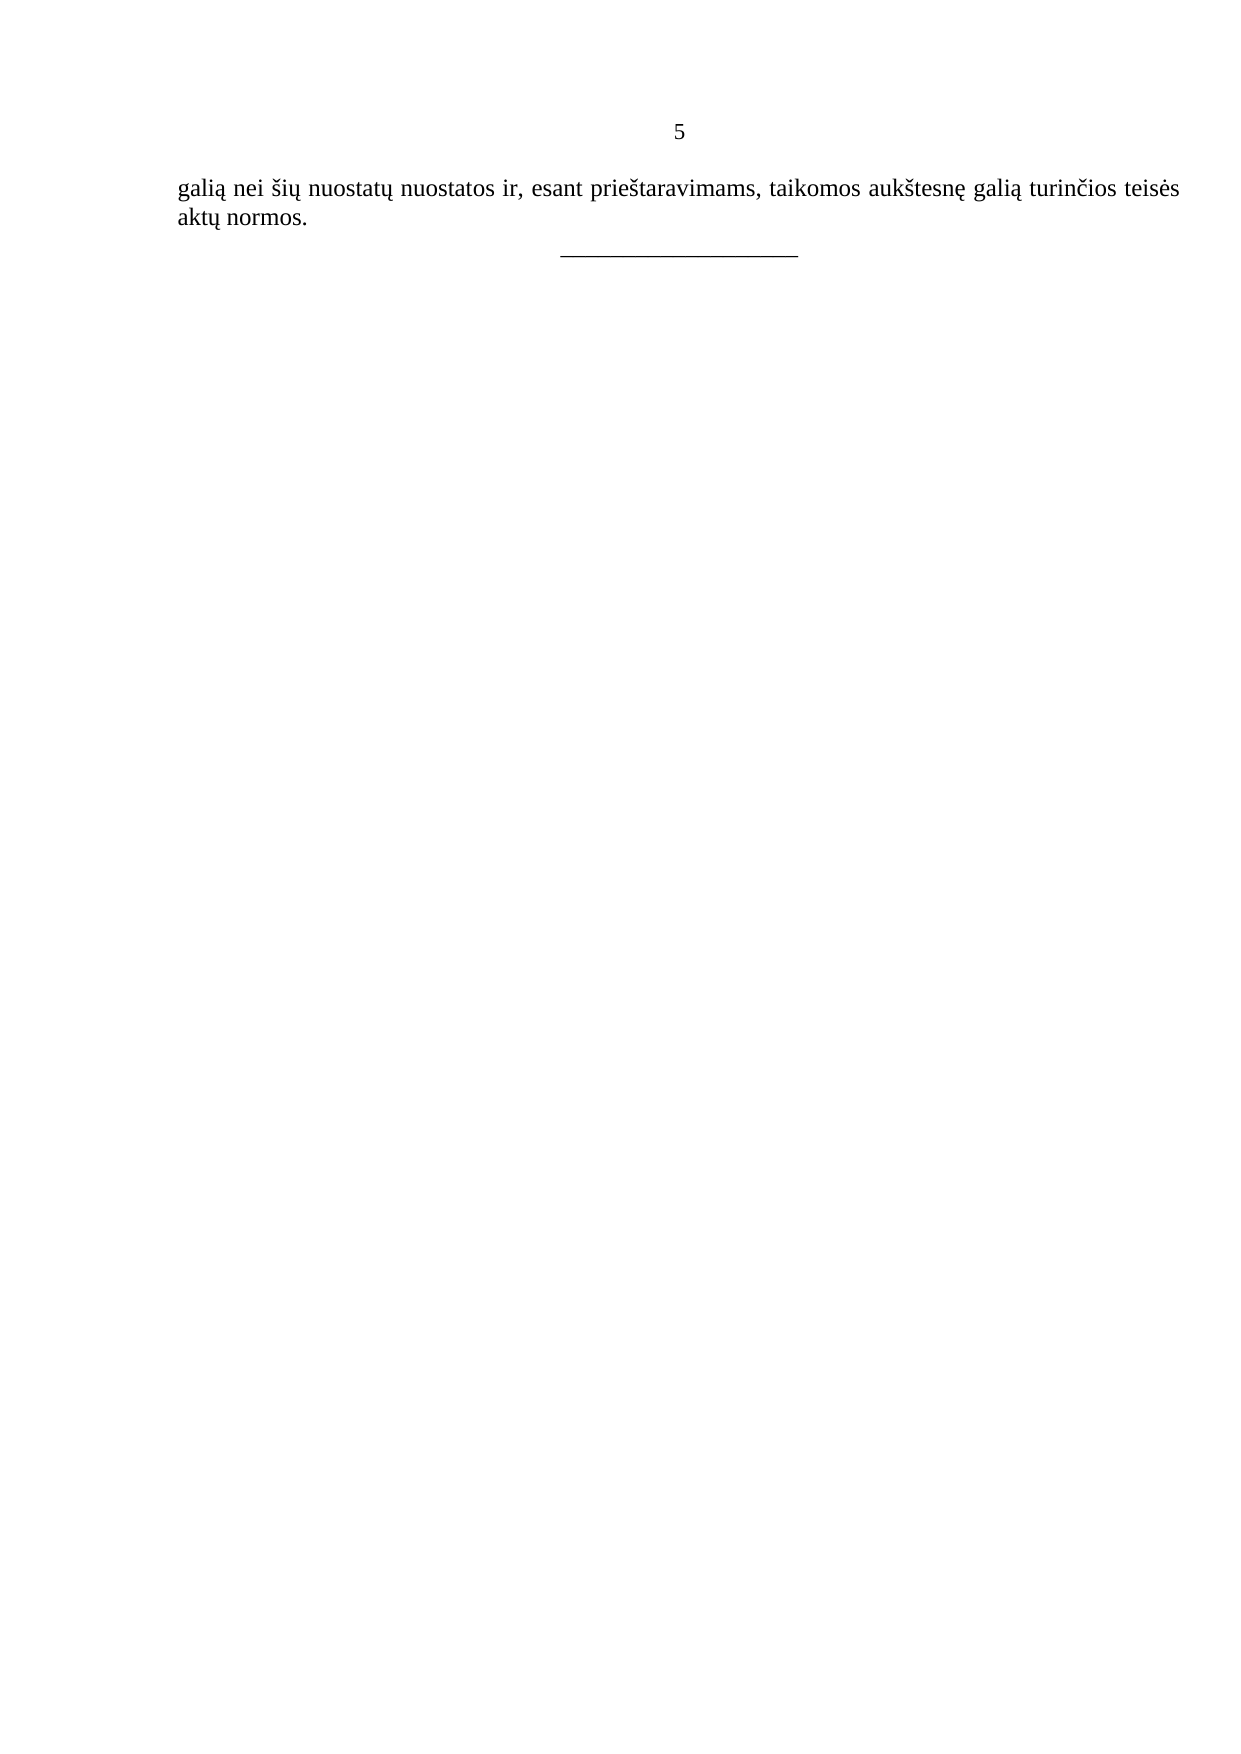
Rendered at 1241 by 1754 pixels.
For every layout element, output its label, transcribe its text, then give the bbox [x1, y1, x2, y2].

text ___________________ [177, 231, 1181, 259]
text galią nei šių nuostatų nuostatos ir, esant prieštaravimams, taikomos aukštesnę galią turinčios teisės aktų normos. [177, 173, 1181, 231]
